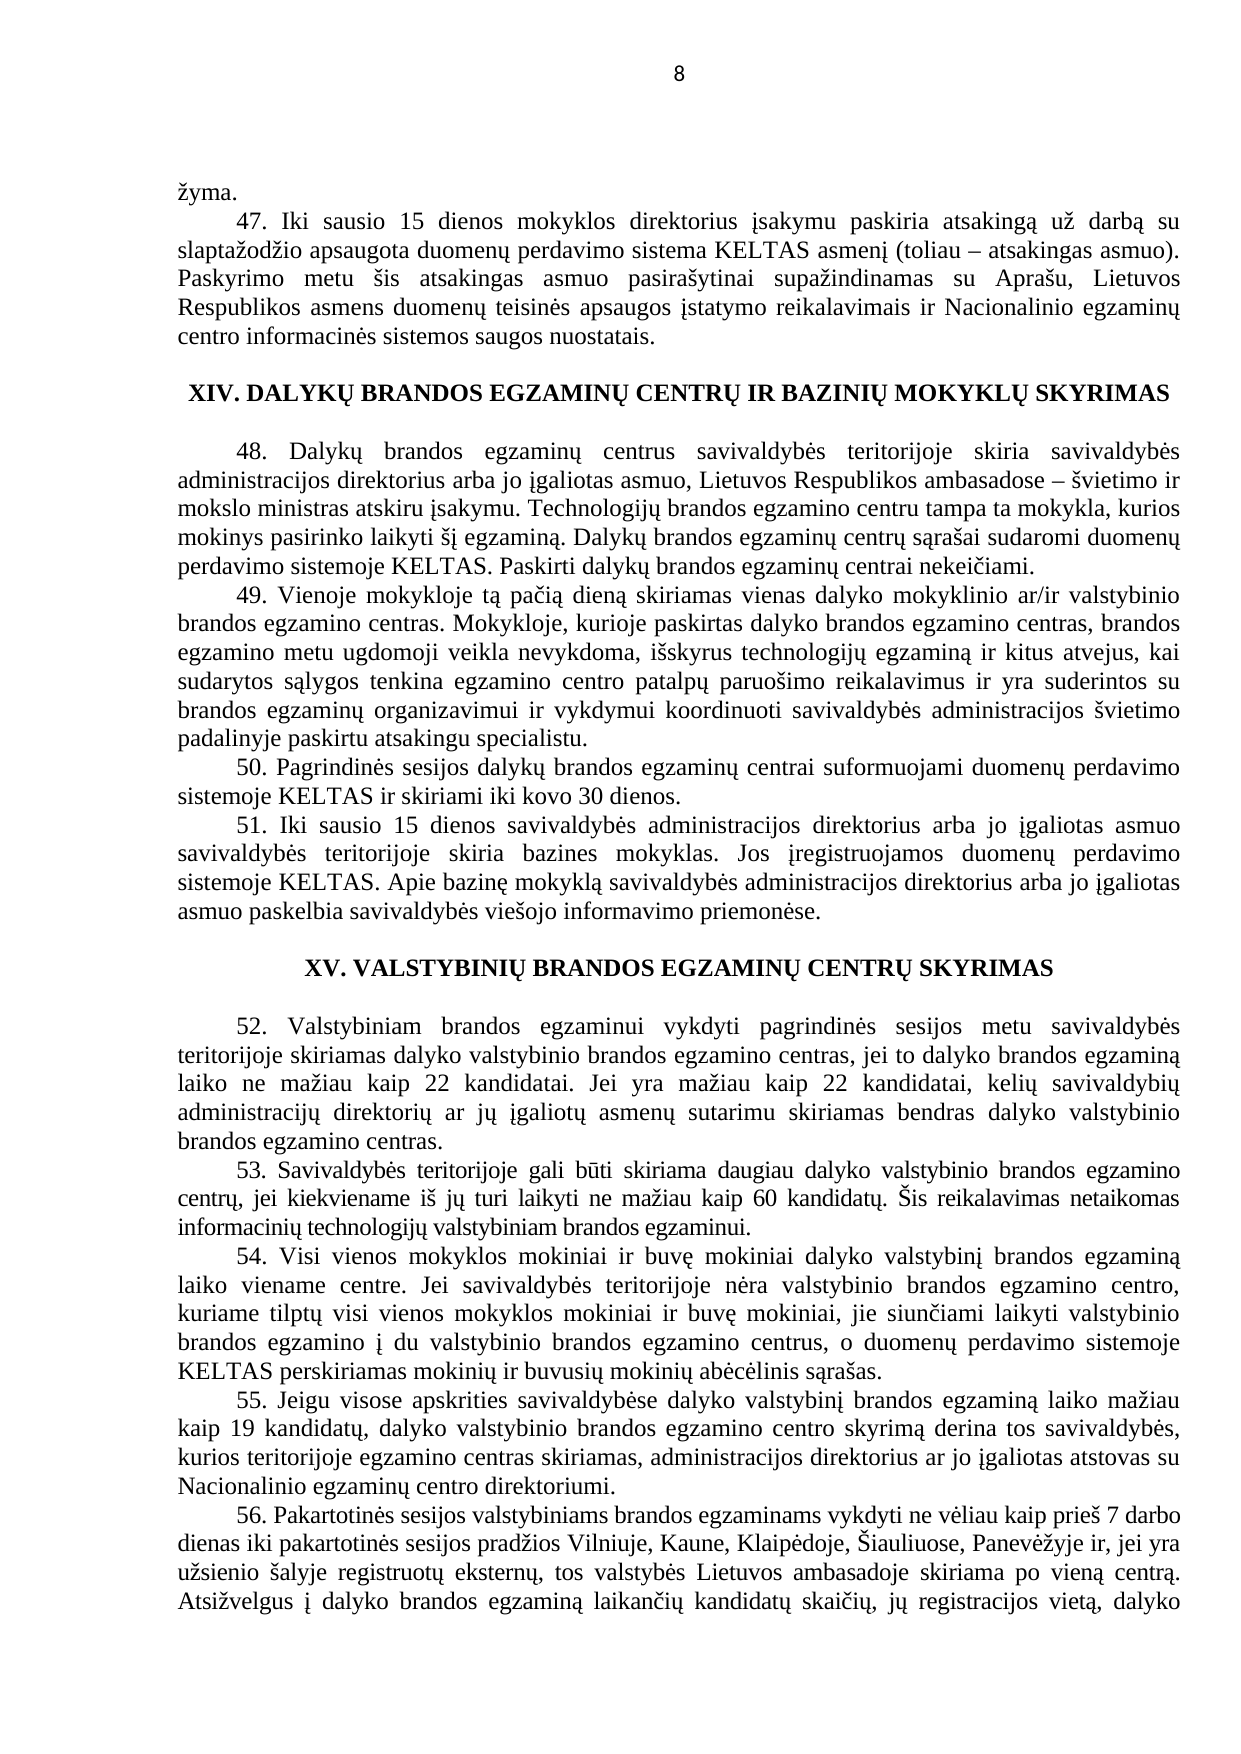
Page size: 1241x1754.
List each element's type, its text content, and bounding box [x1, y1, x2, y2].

text 53. Savivaldybės teritorijoje gali būti skiriama daugiau dalyko valstybinio brandos egzamino centrų, jei kiekviename iš jų turi laikyti ne mažiau kaip 60 kandidatų. Šis reikalavimas netaikomas informacinių technologijų valstybiniam brandos egzaminui. [177, 1155, 1181, 1241]
text 49. Vienoje mokykloje tą pačią dieną skiriamas vienas dalyko mokyklinio ar/ir valstybinio brandos egzamino centras. Mokykloje, kurioje paskirtas dalyko brandos egzamino centras, brandos egzamino metu ugdomoji veikla nevykdoma, išskyrus technologijų egzaminą ir kitus atvejus, kai sudarytos sąlygos tenkina egzamino centro patalpų paruošimo reikalavimus ir yra suderintos su brandos egzaminų organizavimui ir vykdymui koordinuoti savivaldybės administracijos švietimo padalinyje paskirtu atsakingu specialistu. [177, 580, 1181, 752]
text 56. Pakartotinės sesijos valstybiniams brandos egzaminams vykdyti ne vėliau kaip prieš 7 darbo dienas iki pakartotinės sesijos pradžios Vilniuje, Kaune, Klaipėdoje, Šiauliuose, Panevėžyje ir, jei yra užsienio šalyje registruotų eksternų, tos valstybės Lietuvos ambasadoje skiriama po vieną centrą. Atsižvelgus į dalyko brandos egzaminą laikančių kandidatų skaičių, jų registracijos vietą, dalyko [177, 1500, 1181, 1615]
text XV. VALSTYBINIŲ BRANDOS EGZAMINŲ CENTRŲ SKYRIMAS [177, 953, 1181, 982]
text XIV. DALYKŲ BRANDOS EGZAMINŲ CENTRŲ IR BAZINIŲ MOKYKLŲ SKYRIMAS [177, 378, 1181, 407]
text 50. Pagrindinės sesijos dalykų brandos egzaminų centrai suformuojami duomenų perdavimo sistemoje KELTAS ir skiriami iki kovo 30 dienos. [177, 752, 1181, 810]
text 48. Dalykų brandos egzaminų centrus savivaldybės teritorijoje skiria savivaldybės administracijos direktorius arba jo įgaliotas asmuo, Lietuvos Respublikos ambasadose – švietimo ir mokslo ministras atskiru įsakymu. Technologijų brandos egzamino centru tampa ta mokykla, kurios mokinys pasirinko laikyti šį egzaminą. Dalykų brandos egzaminų centrų sąrašai sudaromi duomenų perdavimo sistemoje KELTAS. Paskirti dalykų brandos egzaminų centrai nekeičiami. [177, 436, 1181, 580]
text 54. Visi vienos mokyklos mokiniai ir buvę mokiniai dalyko valstybinį brandos egzaminą laiko viename centre. Jei savivaldybės teritorijoje nėra valstybinio brandos egzamino centro, kuriame tilptų visi vienos mokyklos mokiniai ir buvę mokiniai, jie siunčiami laikyti valstybinio brandos egzamino į du valstybinio brandos egzamino centrus, o duomenų perdavimo sistemoje KELTAS perskiriamas mokinių ir buvusių mokinių abėcėlinis sąrašas. [177, 1241, 1181, 1385]
text žyma. [177, 177, 1181, 206]
text 55. Jeigu visose apskrities savivaldybėse dalyko valstybinį brandos egzaminą laiko mažiau kaip 19 kandidatų, dalyko valstybinio brandos egzamino centro skyrimą derina tos savivaldybės, kurios teritorijoje egzamino centras skiriamas, administracijos direktorius ar jo įgaliotas atstovas su Nacionalinio egzaminų centro direktoriumi. [177, 1385, 1181, 1500]
text 51. Iki sausio 15 dienos savivaldybės administracijos direktorius arba jo įgaliotas asmuo savivaldybės teritorijoje skiria bazines mokyklas. Jos įregistruojamos duomenų perdavimo sistemoje KELTAS. Apie bazinę mokyklą savivaldybės administracijos direktorius arba jo įgaliotas asmuo paskelbia savivaldybės viešojo informavimo priemonėse. [177, 810, 1181, 925]
text 47. Iki sausio 15 dienos mokyklos direktorius įsakymu paskiria atsakingą už darbą su slaptažodžio apsaugota duomenų perdavimo sistema KELTAS asmenį (toliau – atsakingas asmuo). Paskyrimo metu šis atsakingas asmuo pasirašytinai supažindinamas su Aprašu, Lietuvos Respublikos asmens duomenų teisinės apsaugos įstatymo reikalavimais ir Nacionalinio egzaminų centro informacinės sistemos saugos nuostatais. [177, 206, 1181, 350]
text 52. Valstybiniam brandos egzaminui vykdyti pagrindinės sesijos metu savivaldybės teritorijoje skiriamas dalyko valstybinio brandos egzamino centras, jei to dalyko brandos egzaminą laiko ne mažiau kaip 22 kandidatai. Jei yra mažiau kaip 22 kandidatai, kelių savivaldybių administracijų direktorių ar jų įgaliotų asmenų sutarimu skiriamas bendras dalyko valstybinio brandos egzamino centras. [177, 1011, 1181, 1155]
